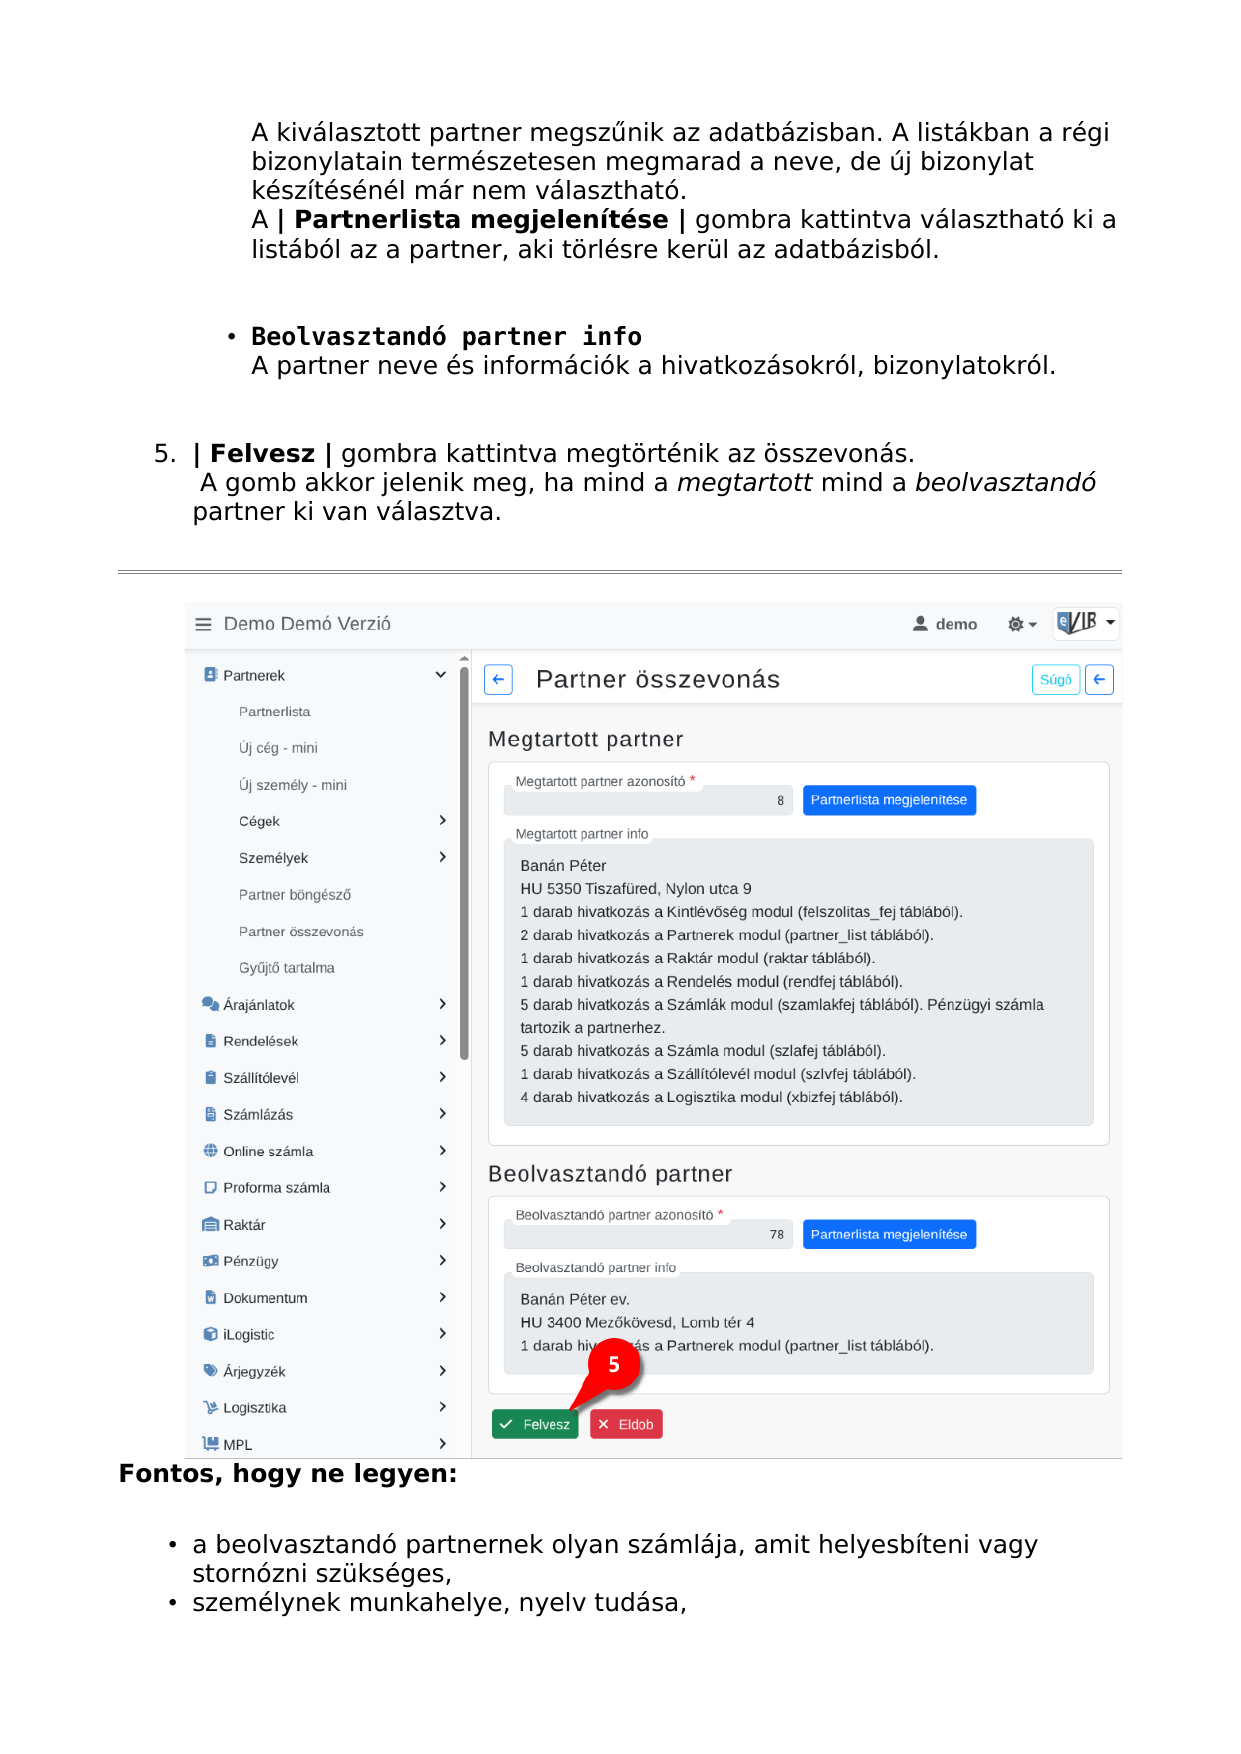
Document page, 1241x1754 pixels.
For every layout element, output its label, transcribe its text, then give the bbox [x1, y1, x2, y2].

list Beolvasztandó partner info A partner neve és információk a hivatkozásokról, bizonylatokról. [236, 322, 1122, 439]
list | Felvesz | gombra kattintva megtörténik az összevonás. A gomb akkor jelenik meg, ha mind a megtartott mind a beolvasztandó partner ki van választva. [177, 439, 1122, 526]
text Fontos, hogy ne legyen: [118, 644, 1122, 1488]
list személynek munkahelye, nyelv tudása, [177, 1588, 1122, 1617]
picture [184, 602, 1123, 1459]
list A kiválasztott partner megszűnik az adatbázisban. A listákban a régi bizonylatain természetesen megmarad a neve, de új bizonylat készítésénél már nem választható. A | Partnerlista megjelenítése | gombra kattintva választható ki a listából az a partner, aki törlésre kerül az adatbázisból. [236, 118, 1122, 322]
list a beolvasztandó partnernek olyan számlája, amit helyesbíteni vagy stornózni szükséges, [177, 1530, 1122, 1588]
